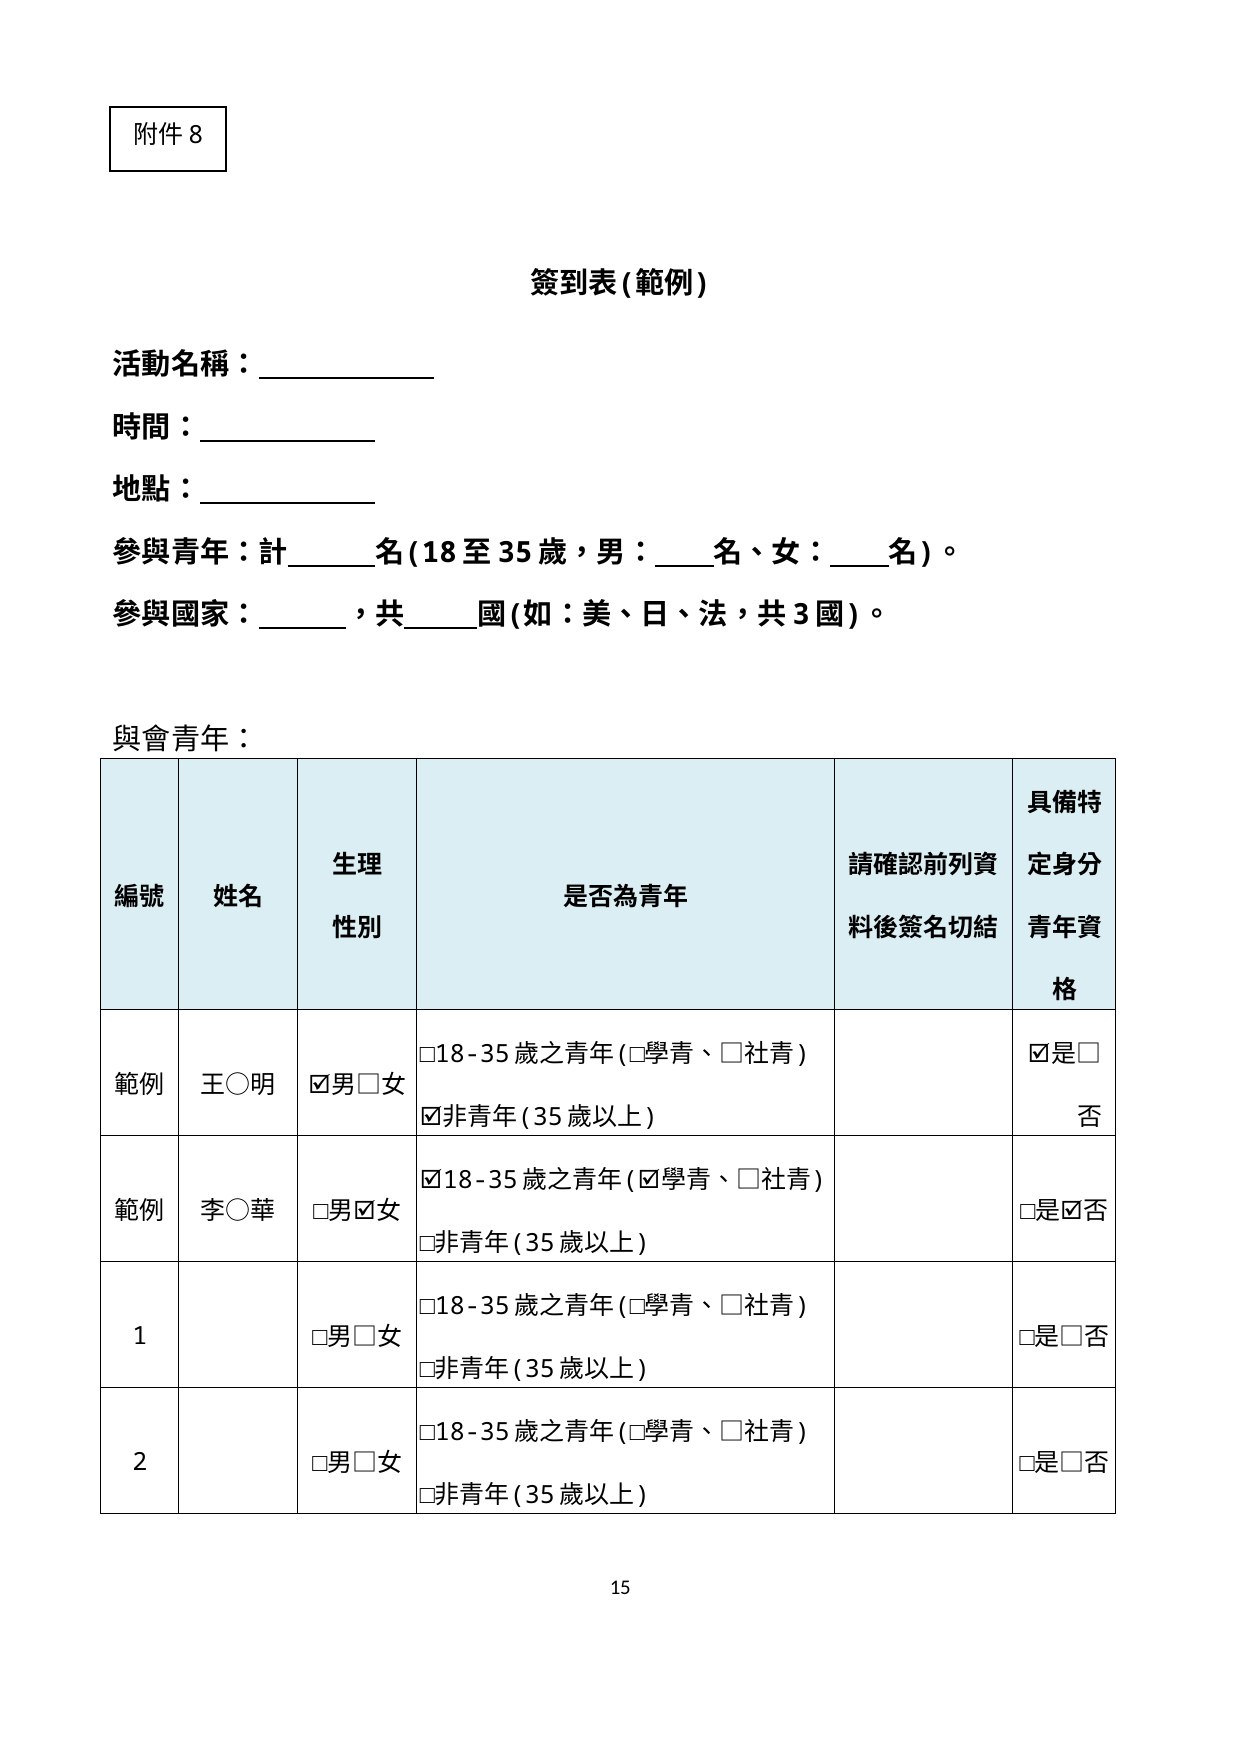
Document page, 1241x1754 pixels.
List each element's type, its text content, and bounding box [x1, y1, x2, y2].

table_cell □男女 [298, 1136, 416, 1261]
text 簽到表(範例) [112, 239, 1128, 302]
table_cell 王○明 [179, 1010, 297, 1135]
table_cell 男□女 [298, 1010, 416, 1135]
table_header 具備特定身分青年資格 [1013, 759, 1115, 1009]
table_cell □18-35歲之青年(□學青、□社青) 非青年(35歲以上) [417, 1010, 834, 1135]
table_header 請確認前列資料後簽名切結 [835, 759, 1012, 1009]
text 附件8 [126, 115, 210, 151]
table_cell 1 [101, 1262, 178, 1387]
table_cell [835, 1010, 1012, 1135]
text 與會青年： [112, 695, 1128, 758]
table_cell 2 [101, 1388, 178, 1513]
text 地點： [112, 445, 1128, 508]
table_cell 範例 [101, 1136, 178, 1261]
table_cell □男□女 [298, 1388, 416, 1513]
table_cell 範例 [101, 1010, 178, 1135]
text 參與青年：計 名(18至35歲，男： 名、女： 名)。 [112, 508, 1128, 570]
table_cell □是否 [1013, 1136, 1115, 1261]
table_cell 是□否 [1013, 1010, 1115, 1135]
table_cell [179, 1388, 297, 1513]
table_cell 李○華 [179, 1136, 297, 1261]
text 活動名稱： [112, 320, 1128, 383]
table_cell □18-35歲之青年(□學青、□社青) □非青年(35歲以上) [417, 1262, 834, 1387]
table_cell □是□否 [1013, 1262, 1115, 1387]
table_cell [835, 1262, 1012, 1387]
table_cell □18-35歲之青年(□學青、□社青) □非青年(35歲以上) [417, 1388, 834, 1513]
table_header 姓名 [179, 759, 297, 1009]
table_header 生理 性別 [298, 759, 416, 1009]
table_cell [835, 1136, 1012, 1261]
table_cell [179, 1262, 297, 1387]
table_cell 18-35歲之青年(學青、□社青) □非青年(35歲以上) [417, 1136, 834, 1261]
table_cell [835, 1388, 1012, 1513]
table_cell □男□女 [298, 1262, 416, 1387]
table_cell □是□否 [1013, 1388, 1115, 1513]
text 時間： [112, 383, 1128, 445]
text 參與國家： ，共 國(如：美、日、法，共3國)。 [112, 570, 1128, 633]
table_header 是否為青年 [417, 759, 834, 1009]
table_header 編號 [101, 759, 178, 1009]
